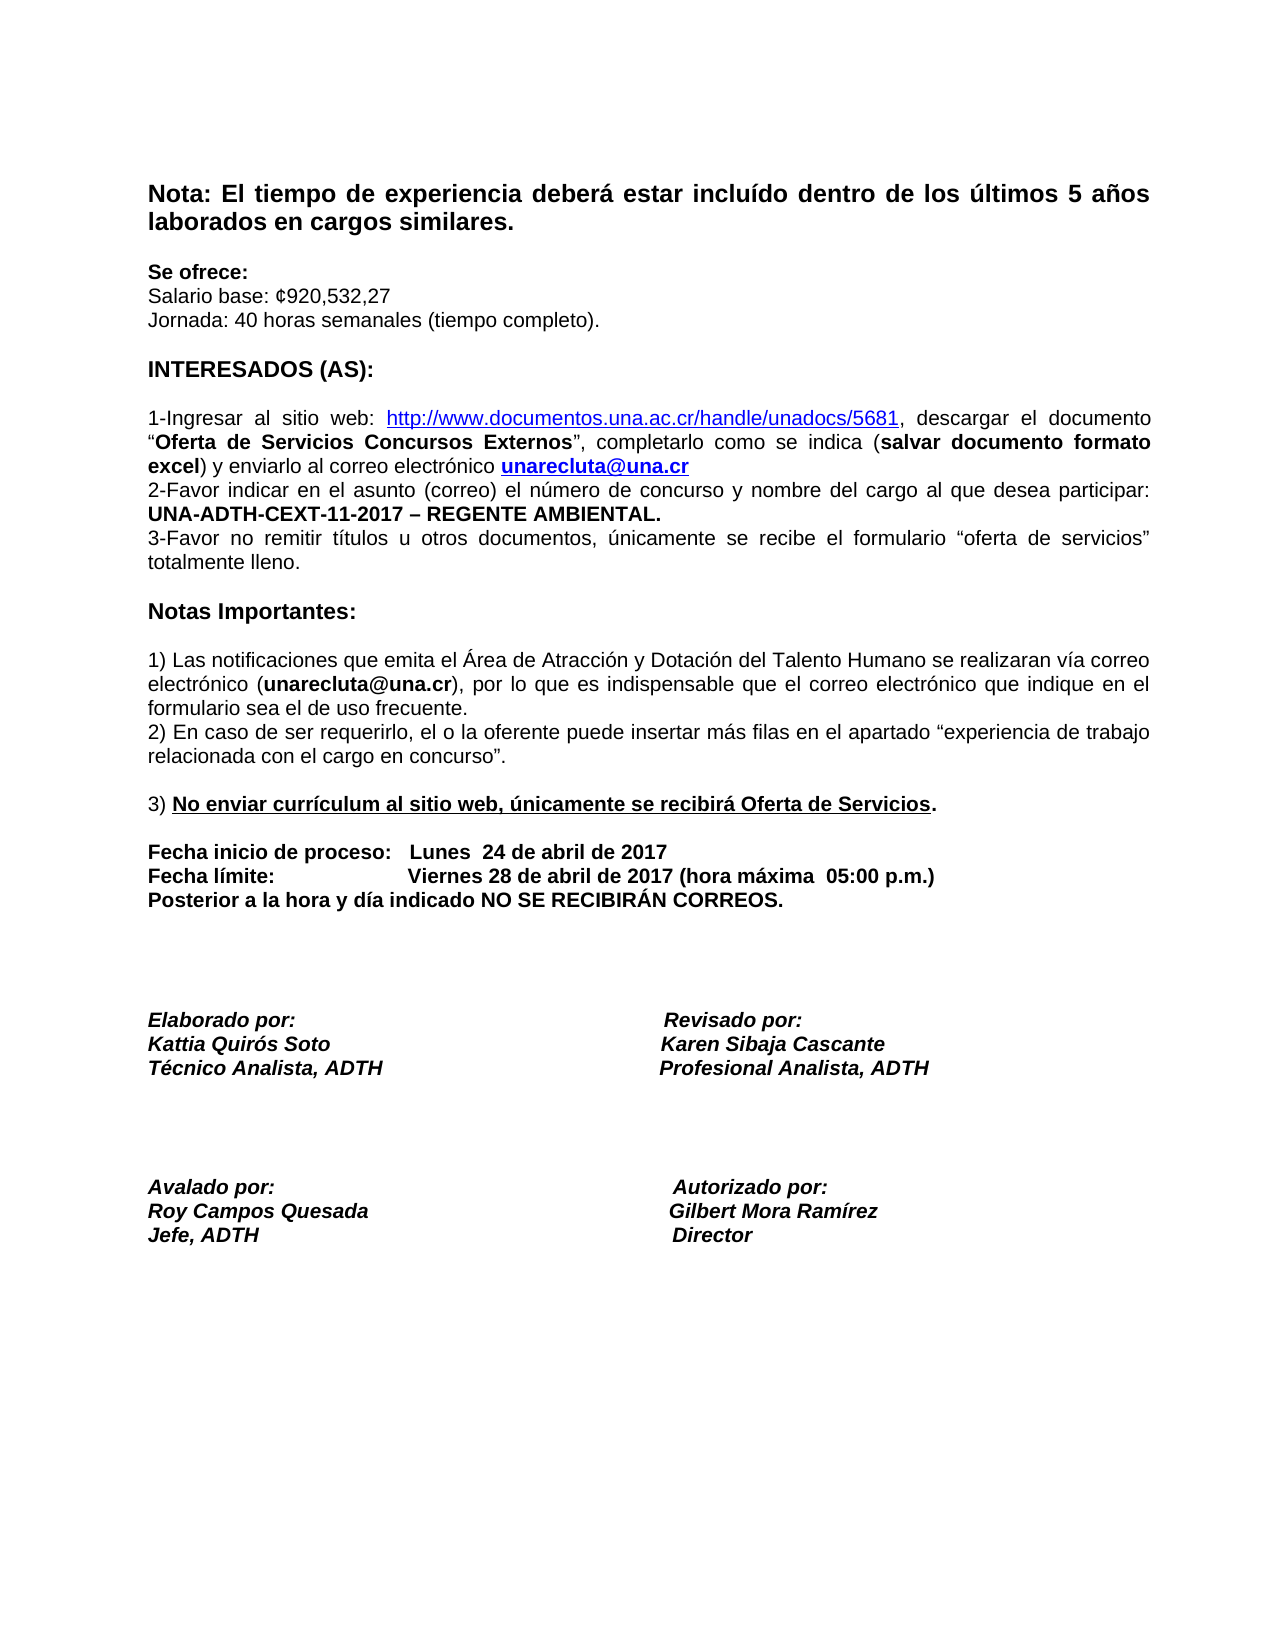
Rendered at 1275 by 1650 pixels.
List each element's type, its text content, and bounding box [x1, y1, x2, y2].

text Jornada: 40 horas semanales (tiempo completo). [148, 308, 1152, 332]
text Fecha inicio de proceso: Lunes 24 de abril de 2017 [148, 840, 1152, 864]
text Salario base: ¢920,532,27 [148, 284, 1152, 308]
text Fecha límite: Viernes 28 de abril de 2017 (hora máxima 05:00 p.m.) [148, 864, 1152, 888]
text Kattia Quirós Soto Karen Sibaja Cascante [148, 1031, 1152, 1055]
text 3) No enviar currículum al sitio web, únicamente se recibirá Oferta de Servicios. [148, 792, 1152, 816]
text 2) En caso de ser requerirlo, el o la oferente puede insertar más filas en el apartado “experiencia de trabajo relacionada con el cargo en concurso”. [148, 720, 1152, 768]
text Nota: El tiempo de experiencia deberá estar incluído dentro de los últimos 5 años laborados en cargos similares. [148, 178, 1152, 236]
text 1-Ingresar al sitio web: http://www.documentos.una.ac.cr/handle/unadocs/5681, descargar el documento “Oferta de Servicios Concursos Externos”, completarlo como se indica (salvar documento formato excel) y enviarlo al correo electrónico unarecluta@una.cr [148, 406, 1152, 478]
text 2-Favor indicar en el asunto (correo) el número de concurso y nombre del cargo al que desea participar: UNA-ADTH-CEXT-11-2017 – REGENTE AMBIENTAL. [148, 478, 1152, 526]
text 1) Las notificaciones que emita el Área de Atracción y Dotación del Talento Humano se realizaran vía correo electrónico (unarecluta@una.cr), por lo que es indispensable que el correo electrónico que indique en el formulario sea el de uso frecuente. [148, 648, 1152, 720]
text INTERESADOS (AS): [148, 356, 1152, 382]
text Jefe, ADTH Director [148, 1223, 1152, 1247]
text Elaborado por: Revisado por: [148, 1007, 1152, 1031]
text Avalado por: Autorizado por: [148, 1175, 1152, 1199]
text Notas Importantes: [148, 598, 1152, 624]
text Se ofrece: [148, 260, 1152, 284]
text 3-Favor no remitir títulos u otros documentos, únicamente se recibe el formulario “oferta de servicios” totalmente lleno. [148, 526, 1152, 574]
text Posterior a la hora y día indicado NO SE RECIBIRÁN CORREOS. [148, 888, 1152, 912]
text Técnico Analista, ADTH Profesional Analista, ADTH [148, 1055, 1152, 1079]
text Roy Campos Quesada Gilbert Mora Ramírez [148, 1199, 1152, 1223]
